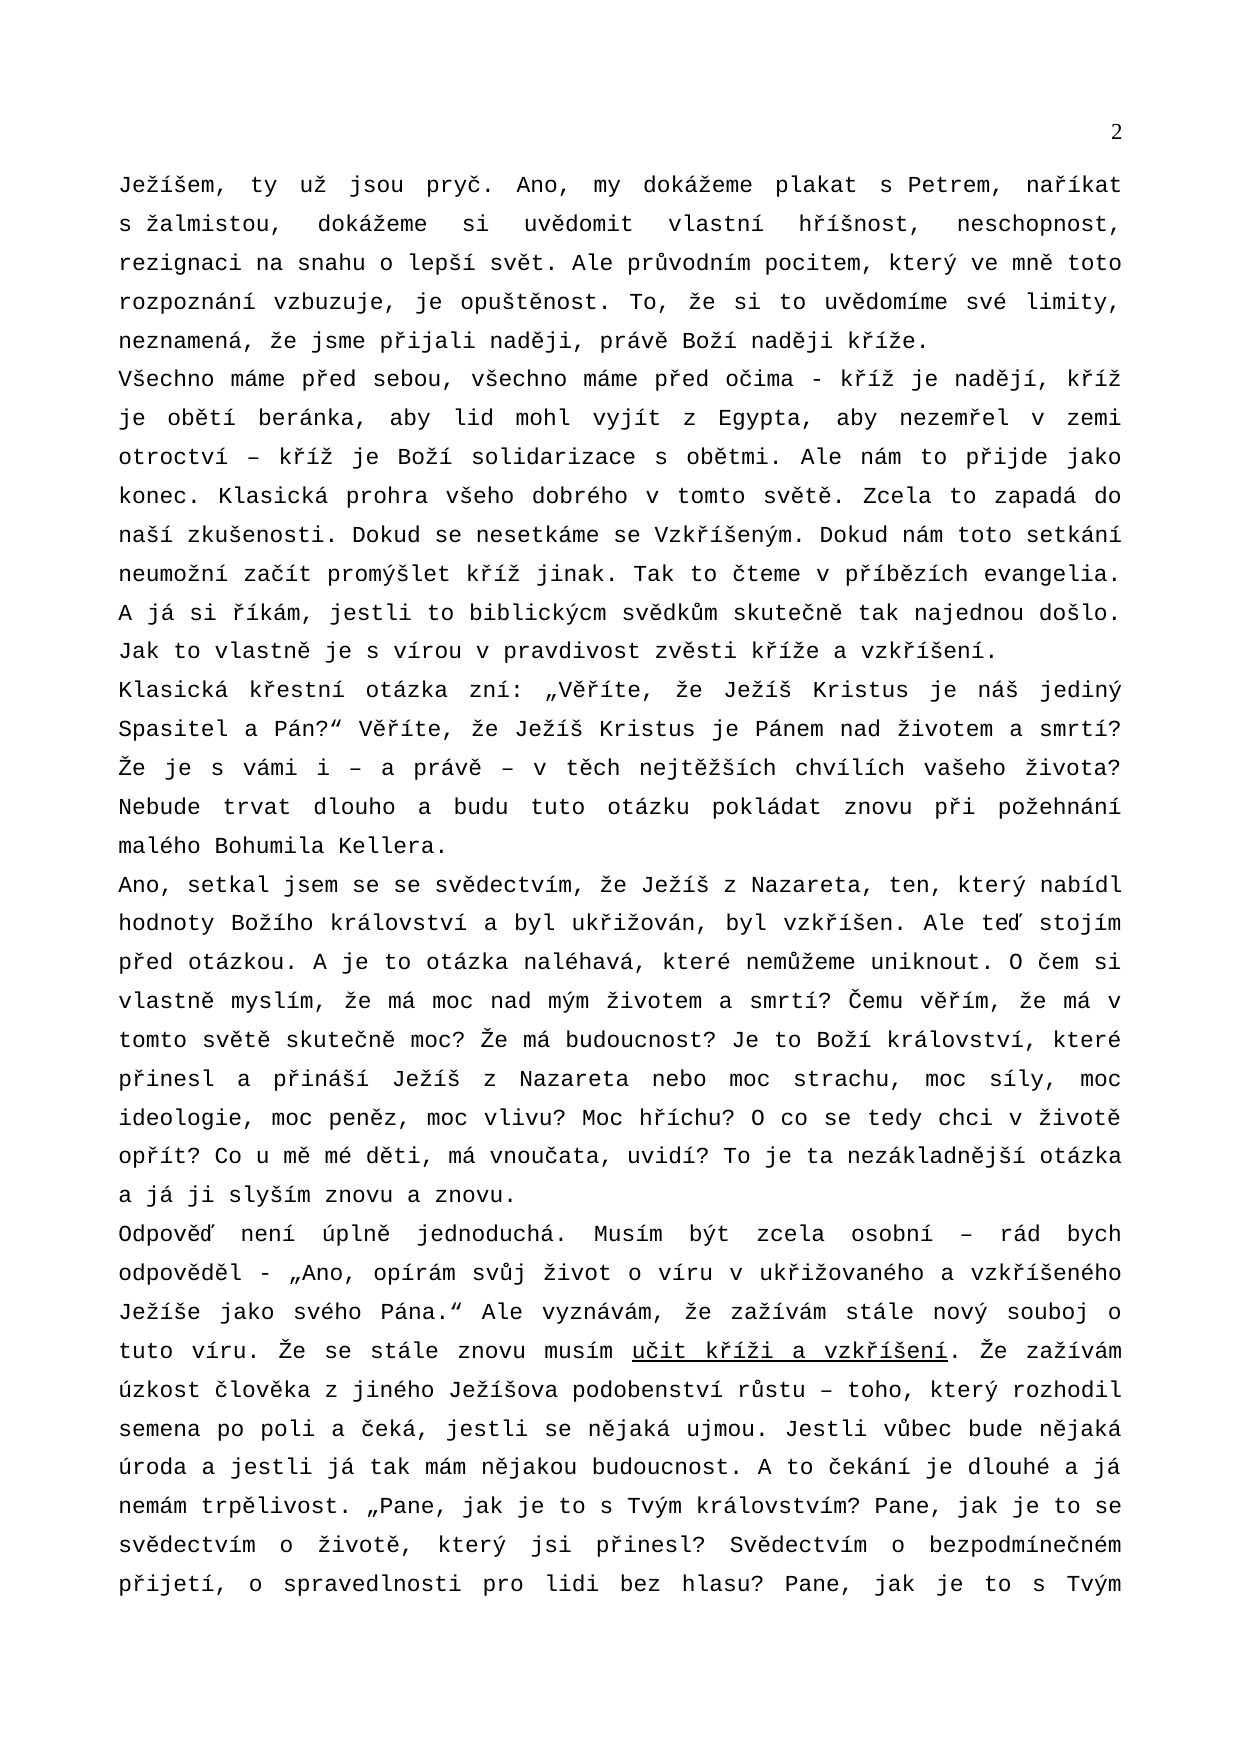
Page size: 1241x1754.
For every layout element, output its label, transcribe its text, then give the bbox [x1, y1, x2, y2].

text Klasická křestní otázka zní: „Věříte, že Ježíš Kristus je náš jediný Spasitel a Pán?“ Věříte, že Ježíš Kristus je Pánem nad životem a smrtí? Že je s vámi i – a právě – v těch nejtěžších chvílích vašeho života? Nebude trvat dlouho a budu tuto otázku pokládat znovu při požehnání malého Bohumila Kellera. [118, 679, 1122, 860]
text Odpověď není úplně jednoduchá. Musím být zcela osobní – rád bych odpověděl - „Ano, opírám svůj život o víru v ukřižovaného a vzkříšeného Ježíše jako svého Pána.“ Ale vyznávám, že zažívám stále nový souboj o tuto víru. Že se stále znovu musím učit kříži a vzkříšení. Že zažívám úzkost člověka z jiného Ježíšova podobenství růstu – toho, který rozhodil semena po poli a čeká, jestli se nějaká ujmou. Jestli vůbec bude nějaká úroda a jestli já tak mám nějakou budoucnost. A to čekání je dlouhé a já nemám trpělivost. „Pane, jak je to s Tvým královstvím? Pane, jak je to se svědectvím o životě, který jsi přinesl? Svědectvím o bezpodmínečném přijetí, o spravedlnosti pro lidi bez hlasu? Pane, jak je to s Tvým [118, 1223, 1122, 1598]
text Ano, setkal jsem se se svědectvím, že Ježíš z Nazareta, ten, který nabídl hodnoty Božího království a byl ukřižován, byl vzkříšen. Ale teď stojím před otázkou. A je to otázka naléhavá, které nemůžeme uniknout. O čem si vlastně myslím, že má moc nad mým životem a smrtí? Čemu věřím, že má v tomto světě skutečně moc? Že má budoucnost? Je to Boží království, které přinesl a přináší Ježíš z Nazareta nebo moc strachu, moc síly, moc ideologie, moc peněz, moc vlivu? Moc hříchu? O co se tedy chci v životě opřít? Co u mě mé děti, má vnoučata, uvidí? To je ta nezákladnější otázka a já ji slyším znovu a znovu. [118, 873, 1122, 1210]
text Ježíšem, ty už jsou pryč. Ano, my dokážeme plakat s Petrem, naříkat s žalmistou, dokážeme si uvědomit vlastní hříšnost, neschopnost, rezignaci na snahu o lepší svět. Ale průvodním pocitem, který ve mně toto rozpoznání vzbuzuje, je opuštěnost. To, že si to uvědomíme své limity, neznamená, že jsme přijali naději, právě Boží naději kříže. [118, 173, 1122, 355]
text Všechno máme před sebou, všechno máme před očima - kříž je nadějí, kříž je obětí beránka, aby lid mohl vyjít z Egypta, aby nezemřel v zemi otroctví – kříž je Boží solidarizace s obětmi. Ale nám to přijde jako konec. Klasická prohra všeho dobrého v tomto světě. Zcela to zapadá do naší zkušenosti. Dokud se nesetkáme se Vzkříšeným. Dokud nám toto setkání neumožní začít promýšlet kříž jinak. Tak to čteme v příbězích evangelia. A já si říkám, jestli to biblickýcm svědkům skutečně tak najednou došlo. Jak to vlastně je s vírou v pravdivost zvěsti kříže a vzkříšení. [118, 368, 1122, 666]
